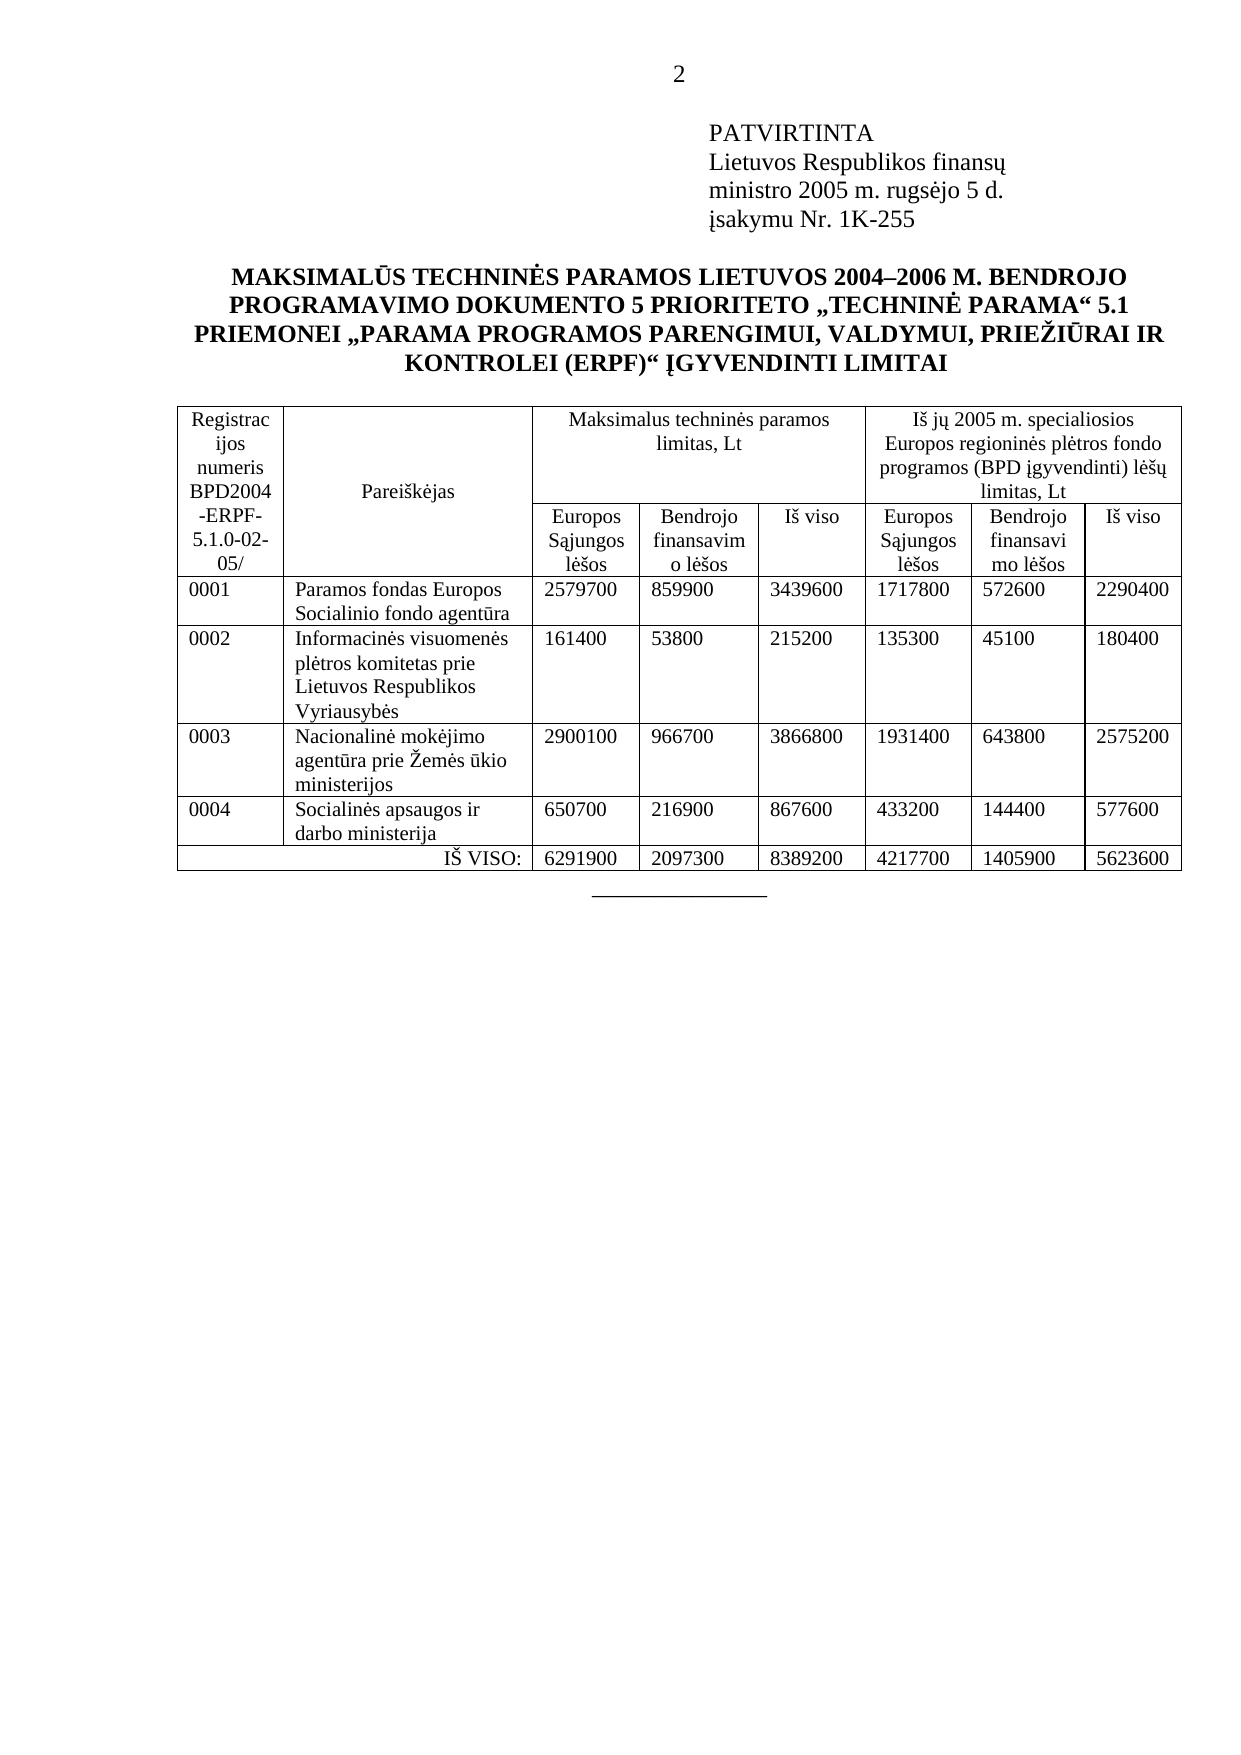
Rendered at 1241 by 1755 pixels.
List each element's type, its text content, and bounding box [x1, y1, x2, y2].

table_header Iš jų 2005 m. specialiosios Europos regioninės plėtros fondo programos (BPD įgyvendinti) lėšų limitas, Lt [866, 407, 1181, 503]
table_header Maksimalus techninės paramos limitas, Lt [533, 407, 865, 503]
table_cell 0004 [178, 797, 283, 845]
text įsakymu Nr. 1K-255 [177, 204, 1181, 233]
table_cell Bendrojo finansavimo lėšos [640, 504, 758, 576]
text ______________ [177, 871, 1181, 900]
table_cell 0003 [178, 724, 283, 796]
table_cell IŠ VISO: [178, 846, 532, 870]
text Lietuvos Respublikos finansų [177, 147, 1181, 176]
table_cell 0002 [178, 626, 283, 723]
table_cell Informacinės visuomenės plėtros komitetas prie Lietuvos Respublikos Vyriausybės [284, 626, 532, 723]
table_cell 0001 [178, 577, 283, 625]
table_cell 161400 [533, 626, 639, 723]
table_cell 2575200 [1086, 724, 1181, 796]
table_cell Socialinės apsaugos ir darbo ministerija [284, 797, 532, 845]
table_cell 2097300 [640, 846, 758, 870]
table_cell 135300 [866, 626, 971, 723]
table_cell 1717800 [866, 577, 971, 625]
table_cell Paramos fondas Europos Socialinio fondo agentūra [284, 577, 532, 625]
table_cell Iš viso [759, 504, 865, 576]
table_cell Europos Sąjungos lėšos [533, 504, 639, 576]
table_cell 867600 [759, 797, 865, 845]
table_cell 2579700 [533, 577, 639, 625]
table_header Registracijos numeris BPD2004-ERPF-5.1.0-02-05/ [178, 407, 283, 576]
text ministro 2005 m. rugsėjo 5 d. [177, 176, 1181, 204]
table_cell Bendrojo finansavimo lėšos [972, 504, 1084, 576]
table_cell 3866800 [759, 724, 865, 796]
table_cell Iš viso [1086, 504, 1181, 576]
table_cell 2290400 [1086, 577, 1181, 625]
table_cell 966700 [640, 724, 758, 796]
table_cell Nacionalinė mokėjimo agentūra prie Žemės ūkio ministerijos [284, 724, 532, 796]
table_cell 2900100 [533, 724, 639, 796]
table_cell 643800 [972, 724, 1084, 796]
table_cell 1931400 [866, 724, 971, 796]
table_cell 433200 [866, 797, 971, 845]
table_cell 8389200 [759, 846, 865, 870]
table_header Pareiškėjas [284, 407, 532, 576]
table_cell 45100 [972, 626, 1084, 723]
text MAKSIMALŪS TECHNINĖS PARAMOS Lietuvos 2004–2006 m. bendrojo programavimo dokumento 5 prioriteto „Techninė parama“ 5.1 priemonei „PARAMA PROGRAMOS PARENGIMUI, VALDYMUI, PRIEŽIŪRAI IR KONTROLEI (ERPF)“ įgyvendinti limitai [177, 262, 1181, 377]
table_cell Europos Sąjungos lėšos [866, 504, 971, 576]
table_cell 180400 [1086, 626, 1181, 723]
table_cell 215200 [759, 626, 865, 723]
table_cell 144400 [972, 797, 1084, 845]
table_cell 6291900 [533, 846, 639, 870]
table_cell 650700 [533, 797, 639, 845]
table_cell 3439600 [759, 577, 865, 625]
table_cell 859900 [640, 577, 758, 625]
table_cell 1405900 [972, 846, 1084, 870]
table_cell 4217700 [866, 846, 971, 870]
table_cell 5623600 [1086, 846, 1181, 870]
text PATVIRTINTA [177, 118, 1181, 147]
table_cell 216900 [640, 797, 758, 845]
table_cell 572600 [972, 577, 1084, 625]
table_cell 577600 [1086, 797, 1181, 845]
table_cell 53800 [640, 626, 758, 723]
